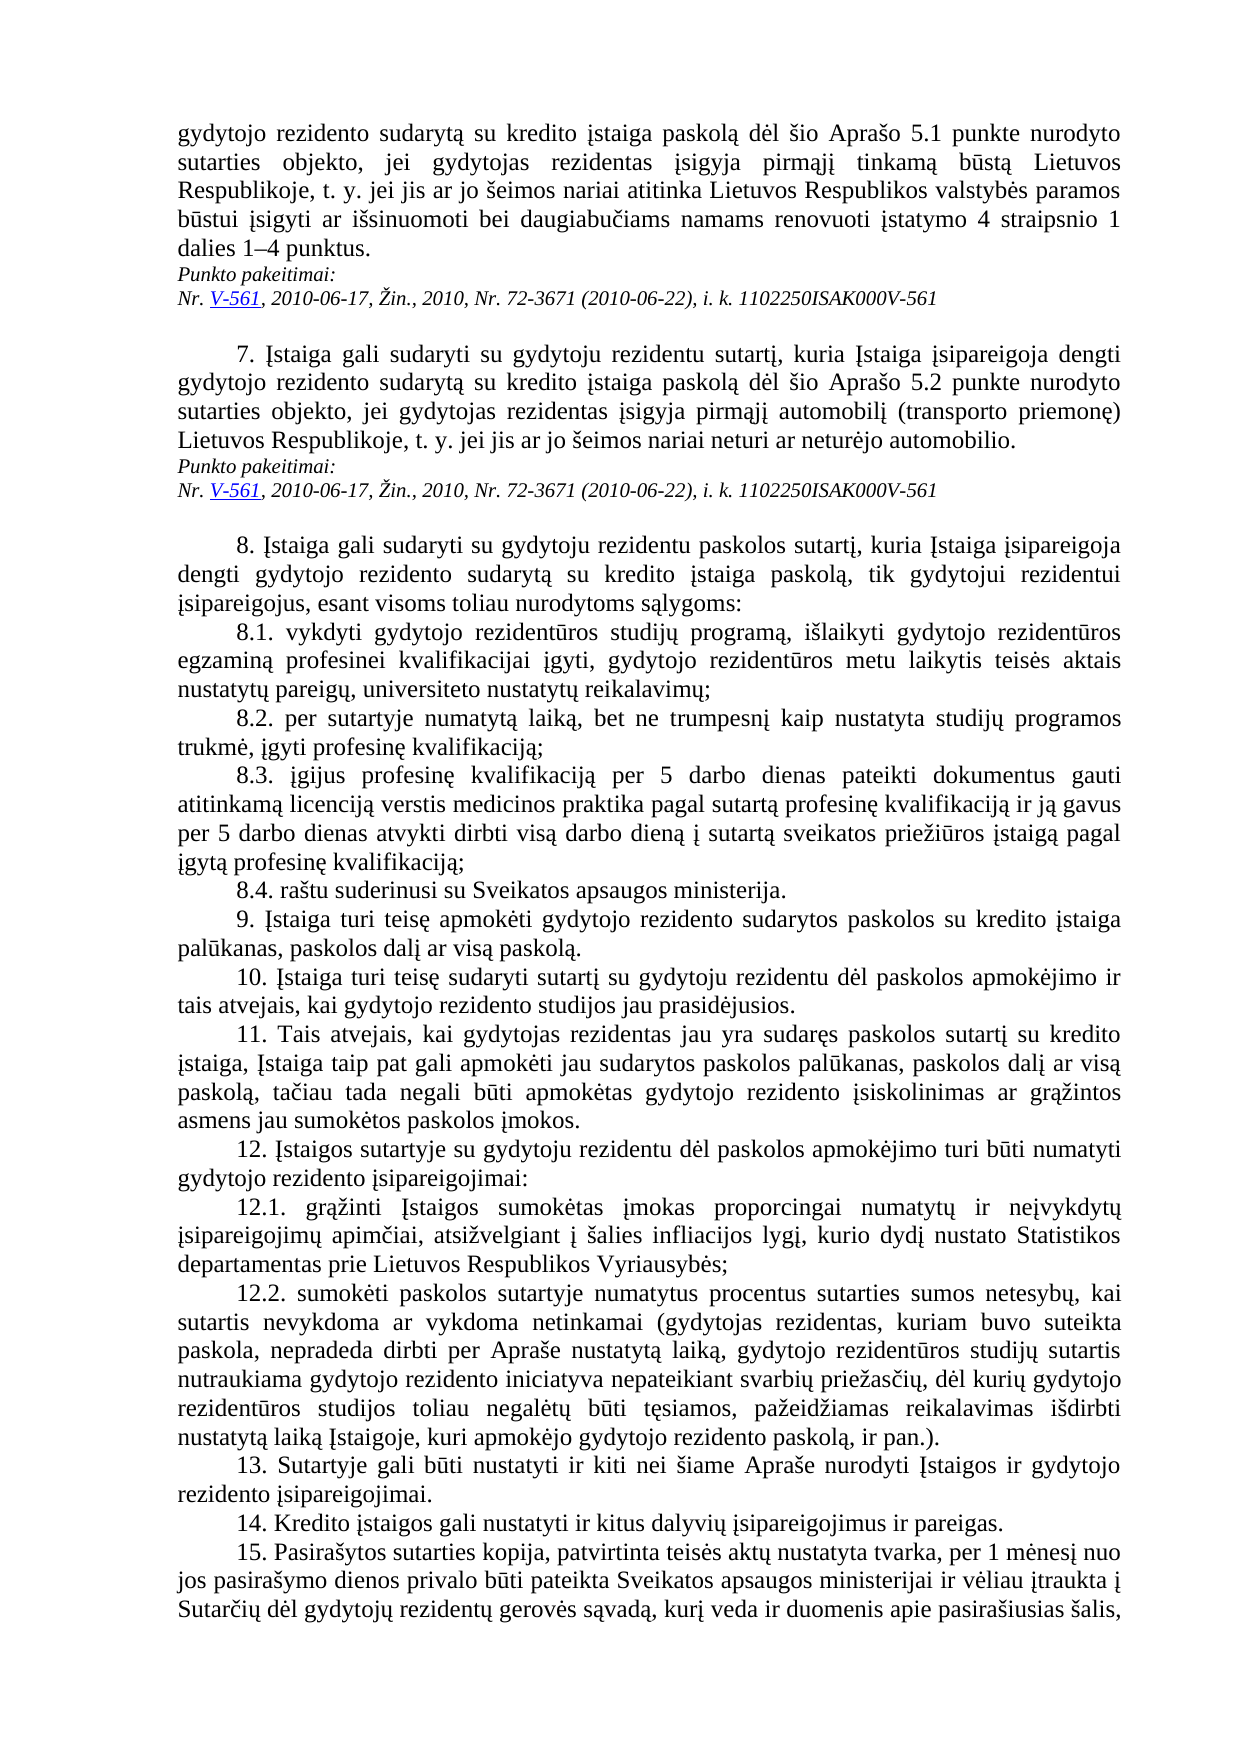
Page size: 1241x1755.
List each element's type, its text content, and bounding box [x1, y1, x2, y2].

text 8.3. įgijus profesinę kvalifikaciją per 5 darbo dienas pateikti dokumentus gauti atitinkamą licenciją verstis medicinos praktika pagal sutartą profesinę kvalifikaciją ir ją gavus per 5 darbo dienas atvykti dirbti visą darbo dieną į sutartą sveikatos priežiūros įstaigą pagal įgytą profesinę kvalifikaciją; [177, 761, 1122, 876]
text Nr. V-561, 2010-06-17, Žin., 2010, Nr. 72-3671 (2010-06-22), i. k. 1102250ISAK000V-561 [177, 286, 1122, 310]
text 11. Tais atvejais, kai gydytojas rezidentas jau yra sudaręs paskolos sutartį su kredito įstaiga, Įstaiga taip pat gali apmokėti jau sudarytos paskolos palūkanas, paskolos dalį ar visą paskolą, tačiau tada negali būti apmokėtas gydytojo rezidento įsiskolinimas ar grąžintos asmens jau sumokėtos paskolos įmokos. [177, 1019, 1122, 1134]
text 12. Įstaigos sutartyje su gydytoju rezidentu dėl paskolos apmokėjimo turi būti numatyti gydytojo rezidento įsipareigojimai: [177, 1134, 1122, 1192]
text 8.4. raštu suderinusi su Sveikatos apsaugos ministerija. [177, 876, 1122, 904]
text 8. Įstaiga gali sudaryti su gydytoju rezidentu paskolos sutartį, kuria Įstaiga įsipareigoja dengti gydytojo rezidento sudarytą su kredito įstaiga paskolą, tik gydytojui rezidentui įsipareigojus, esant visoms toliau nurodytoms sąlygoms: [177, 531, 1122, 617]
text 13. Sutartyje gali būti nustatyti ir kiti nei šiame Apraše nurodyti Įstaigos ir gydytojo rezidento įsipareigojimai. [177, 1451, 1122, 1508]
text Nr. V-561, 2010-06-17, Žin., 2010, Nr. 72-3671 (2010-06-22), i. k. 1102250ISAK000V-561 [177, 478, 1122, 502]
text 14. Kredito įstaigos gali nustatyti ir kitus dalyvių įsipareigojimus ir pareigas. [177, 1508, 1122, 1537]
text gydytojo rezidento sudarytą su kredito įstaiga paskolą dėl šio Aprašo 5.1 punkte nurodyto sutarties objekto, jei gydytojas rezidentas įsigyja pirmąjį tinkamą būstą Lietuvos Respublikoje, t. y. jei jis ar jo šeimos nariai atitinka Lietuvos Respublikos valstybės paramos būstui įsigyti ar išsinuomoti bei daugiabučiams namams renovuoti įstatymo 4 straipsnio 1 dalies 1–4 punktus. [177, 118, 1122, 262]
text 12.1. grąžinti Įstaigos sumokėtas įmokas proporcingai numatytų ir neįvykdytų įsipareigojimų apimčiai, atsižvelgiant į šalies infliacijos lygį, kurio dydį nustato Statistikos departamentas prie Lietuvos Respublikos Vyriausybės; [177, 1192, 1122, 1278]
text 9. Įstaiga turi teisę apmokėti gydytojo rezidento sudarytos paskolos su kredito įstaiga palūkanas, paskolos dalį ar visą paskolą. [177, 904, 1122, 962]
text 8.1. vykdyti gydytojo rezidentūros studijų programą, išlaikyti gydytojo rezidentūros egzaminą profesinei kvalifikacijai įgyti, gydytojo rezidentūros metu laikytis teisės aktais nustatytų pareigų, universiteto nustatytų reikalavimų; [177, 617, 1122, 703]
text Punkto pakeitimai: [177, 454, 1122, 478]
text 7. Įstaiga gali sudaryti su gydytoju rezidentu sutartį, kuria Įstaiga įsipareigoja dengti gydytojo rezidento sudarytą su kredito įstaiga paskolą dėl šio Aprašo 5.2 punkte nurodyto sutarties objekto, jei gydytojas rezidentas įsigyja pirmąjį automobilį (transporto priemonę) Lietuvos Respublikoje, t. y. jei jis ar jo šeimos nariai neturi ar neturėjo automobilio. [177, 339, 1122, 454]
text 12.2. sumokėti paskolos sutartyje numatytus procentus sutarties sumos netesybų, kai sutartis nevykdoma ar vykdoma netinkamai (gydytojas rezidentas, kuriam buvo suteikta paskola, nepradeda dirbti per Apraše nustatytą laiką, gydytojo rezidentūros studijų sutartis nutraukiama gydytojo rezidento iniciatyva nepateikiant svarbių priežasčių, dėl kurių gydytojo rezidentūros studijos toliau negalėtų būti tęsiamos, pažeidžiamas reikalavimas išdirbti nustatytą laiką Įstaigoje, kuri apmokėjo gydytojo rezidento paskolą, ir pan.). [177, 1278, 1122, 1451]
text Punkto pakeitimai: [177, 262, 1122, 286]
text 10. Įstaiga turi teisę sudaryti sutartį su gydytoju rezidentu dėl paskolos apmokėjimo ir tais atvejais, kai gydytojo rezidento studijos jau prasidėjusios. [177, 962, 1122, 1019]
text 8.2. per sutartyje numatytą laiką, bet ne trumpesnį kaip nustatyta studijų programos trukmė, įgyti profesinę kvalifikaciją; [177, 703, 1122, 761]
text 15. Pasirašytos sutarties kopija, patvirtinta teisės aktų nustatyta tvarka, per 1 mėnesį nuo jos pasirašymo dienos privalo būti pateikta Sveikatos apsaugos ministerijai ir vėliau įtraukta į Sutarčių dėl gydytojų rezidentų gerovės sąvadą, kurį veda ir duomenis apie pasirašiusias šalis, [177, 1537, 1122, 1623]
